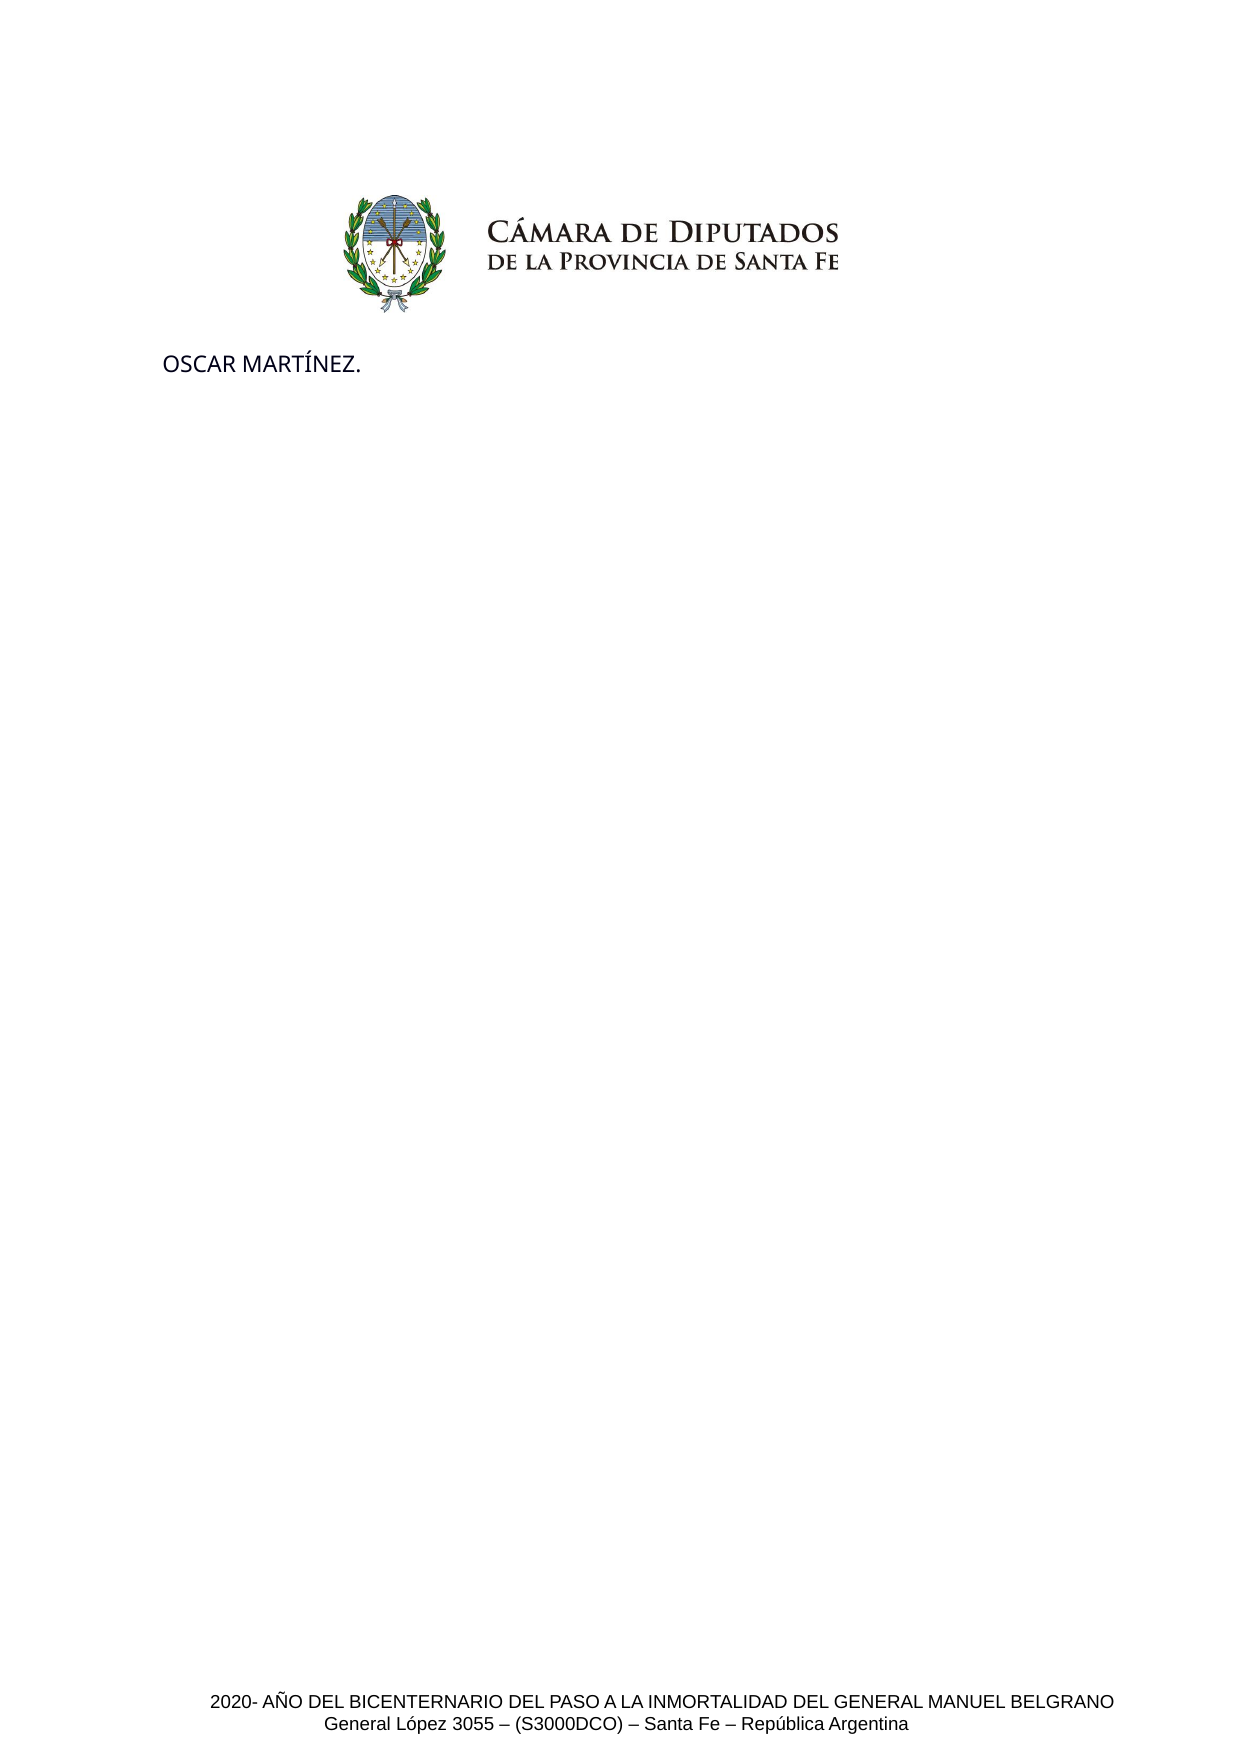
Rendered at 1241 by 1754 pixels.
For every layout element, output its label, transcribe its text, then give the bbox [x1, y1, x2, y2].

list OSCAR MARTÍNEZ. [156, 347, 1145, 379]
picture [343, 195, 839, 317]
